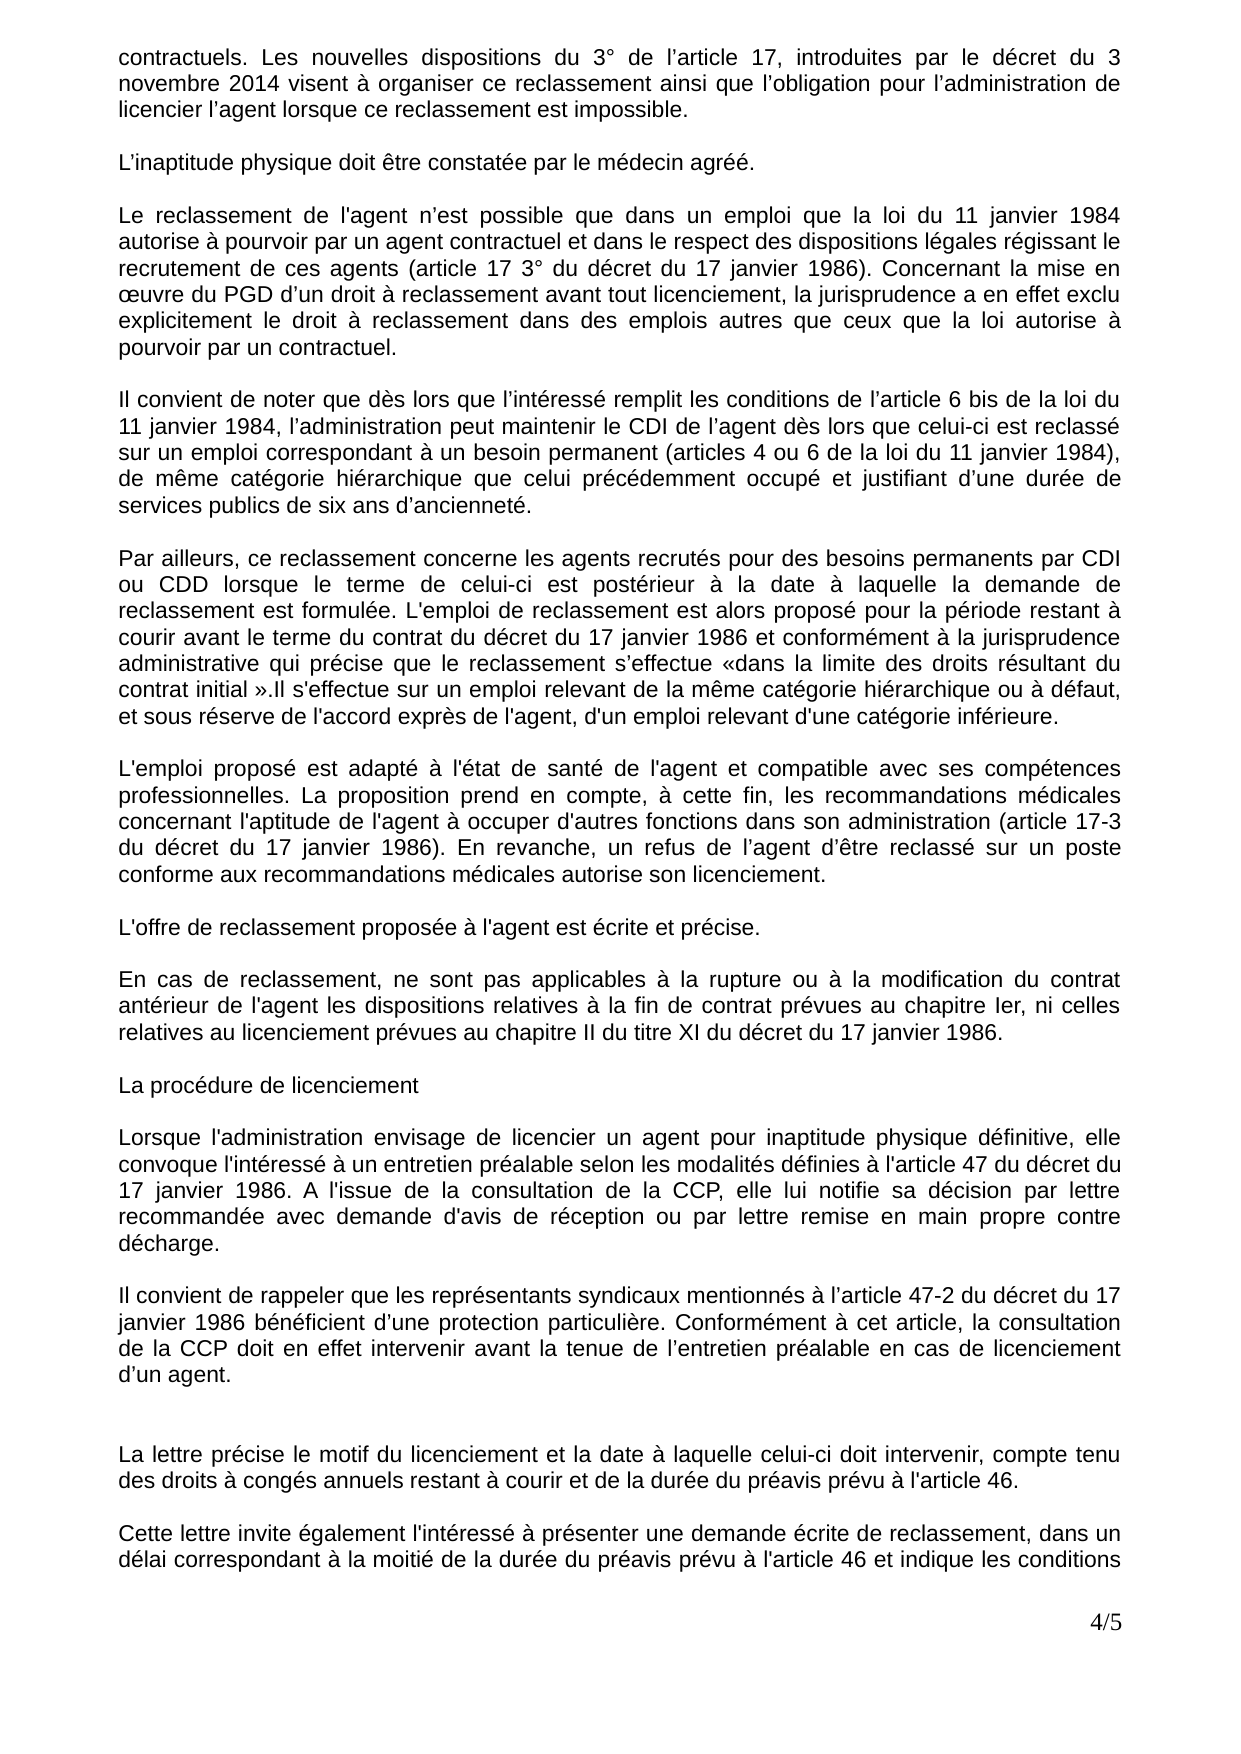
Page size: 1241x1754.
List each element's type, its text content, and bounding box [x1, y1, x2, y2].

text La lettre précise le motif du licenciement et la date à laquelle celui-ci doit intervenir, compte tenu des droits à congés annuels restant à courir et de la durée du préavis prévu à l'article 46. [118, 1441, 1122, 1493]
text Lorsque l'administration envisage de licencier un agent pour inaptitude physique définitive, elle convoque l'intéressé à un entretien préalable selon les modalités définies à l'article 47 du décret du 17 janvier 1986. A l'issue de la consultation de la CCP, elle lui notifie sa décision par lettre recommandée avec demande d'avis de réception ou par lettre remise en main propre contre décharge. [118, 1124, 1122, 1256]
text contractuels. Les nouvelles dispositions du 3° de l’article 17, introduites par le décret du 3 novembre 2014 visent à organiser ce reclassement ainsi que l’obligation pour l’administration de licencier l’agent lorsque ce reclassement est impossible. [118, 44, 1122, 123]
text Cette lettre invite également l'intéressé à présenter une demande écrite de reclassement, dans un délai correspondant à la moitié de la durée du préavis prévu à l'article 46 et indique les conditions [118, 1519, 1122, 1572]
text Par ailleurs, ce reclassement concerne les agents recrutés pour des besoins permanents par CDI ou CDD lorsque le terme de celui-ci est postérieur à la date à laquelle la demande de reclassement est formulée. L'emploi de reclassement est alors proposé pour la période restant à courir avant le terme du contrat du décret du 17 janvier 1986 et conformément à la jurisprudence administrative qui précise que le reclassement s’effectue «dans la limite des droits résultant du contrat initial ».Il s'effectue sur un emploi relevant de la même catégorie hiérarchique ou à défaut, et sous réserve de l'accord exprès de l'agent, d'un emploi relevant d'une catégorie inférieure. [118, 544, 1122, 729]
text Il convient de noter que dès lors que l’intéressé remplit les conditions de l’article 6 bis de la loi du 11 janvier 1984, l’administration peut maintenir le CDI de l’agent dès lors que celui-ci est reclassé sur un emploi correspondant à un besoin permanent (articles 4 ou 6 de la loi du 11 janvier 1984), de même catégorie hiérarchique que celui précédemment occupé et justifiant d’une durée de services publics de six ans d’ancienneté. [118, 386, 1122, 518]
text En cas de reclassement, ne sont pas applicables à la rupture ou à la modification du contrat antérieur de l'agent les dispositions relatives à la fin de contrat prévues au chapitre Ier, ni celles relatives au licenciement prévues au chapitre II du titre XI du décret du 17 janvier 1986. [118, 966, 1122, 1045]
text Il convient de rappeler que les représentants syndicaux mentionnés à l’article 47-2 du décret du 17 janvier 1986 bénéficient d’une protection particulière. Conformément à cet article, la consultation de la CCP doit en effet intervenir avant la tenue de l’entretien préalable en cas de licenciement d’un agent. [118, 1282, 1122, 1388]
text La procédure de licenciement [118, 1072, 1122, 1098]
text L'emploi proposé est adapté à l'état de santé de l'agent et compatible avec ses compétences professionnelles. La proposition prend en compte, à cette fin, les recommandations médicales concernant l'aptitude de l'agent à occuper d'autres fonctions dans son administration (article 17-3 du décret du 17 janvier 1986). En revanche, un refus de l’agent d’être reclassé sur un poste conforme aux recommandations médicales autorise son licenciement. [118, 755, 1122, 887]
text Le reclassement de l'agent n’est possible que dans un emploi que la loi du 11 janvier 1984 autorise à pourvoir par un agent contractuel et dans le respect des dispositions légales régissant le recrutement de ces agents (article 17 3° du décret du 17 janvier 1986). Concernant la mise en œuvre du PGD d’un droit à reclassement avant tout licenciement, la jurisprudence a en effet exclu explicitement le droit à reclassement dans des emplois autres que ceux que la loi autorise à pourvoir par un contractuel. [118, 202, 1122, 360]
text L'offre de reclassement proposée à l'agent est écrite et précise. [118, 913, 1122, 940]
text L’inaptitude physique doit être constatée par le médecin agréé. [118, 149, 1122, 176]
